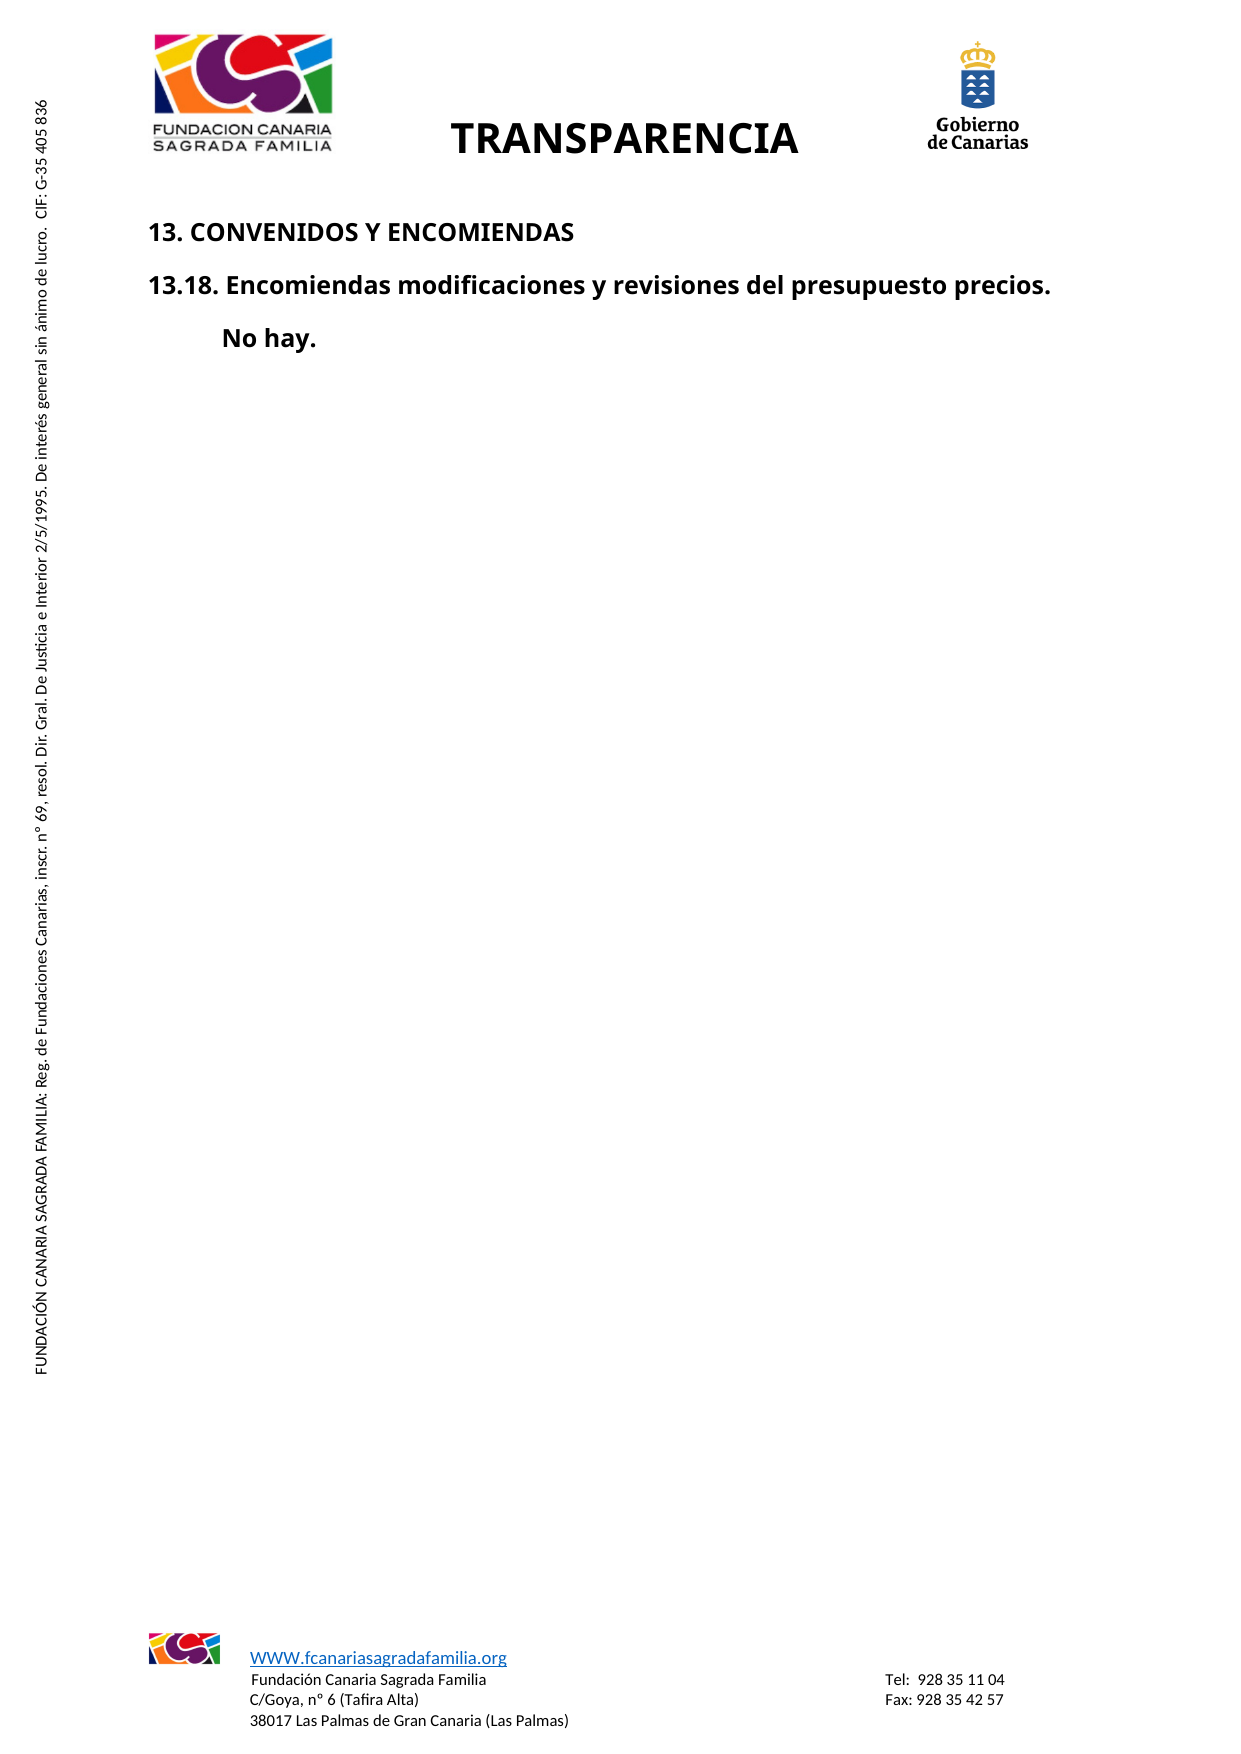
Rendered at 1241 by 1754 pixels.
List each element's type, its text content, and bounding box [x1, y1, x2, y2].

text 13.18. Encomiendas modificaciones y revisiones del presupuesto precios. [148, 267, 1092, 302]
picture [147, 29, 337, 154]
text 13. CONVENIDOS Y ENCOMIENDAS [148, 214, 1092, 248]
text No hay. [221, 321, 1092, 354]
picture [917, 37, 1037, 154]
picture [147, 1631, 220, 1665]
